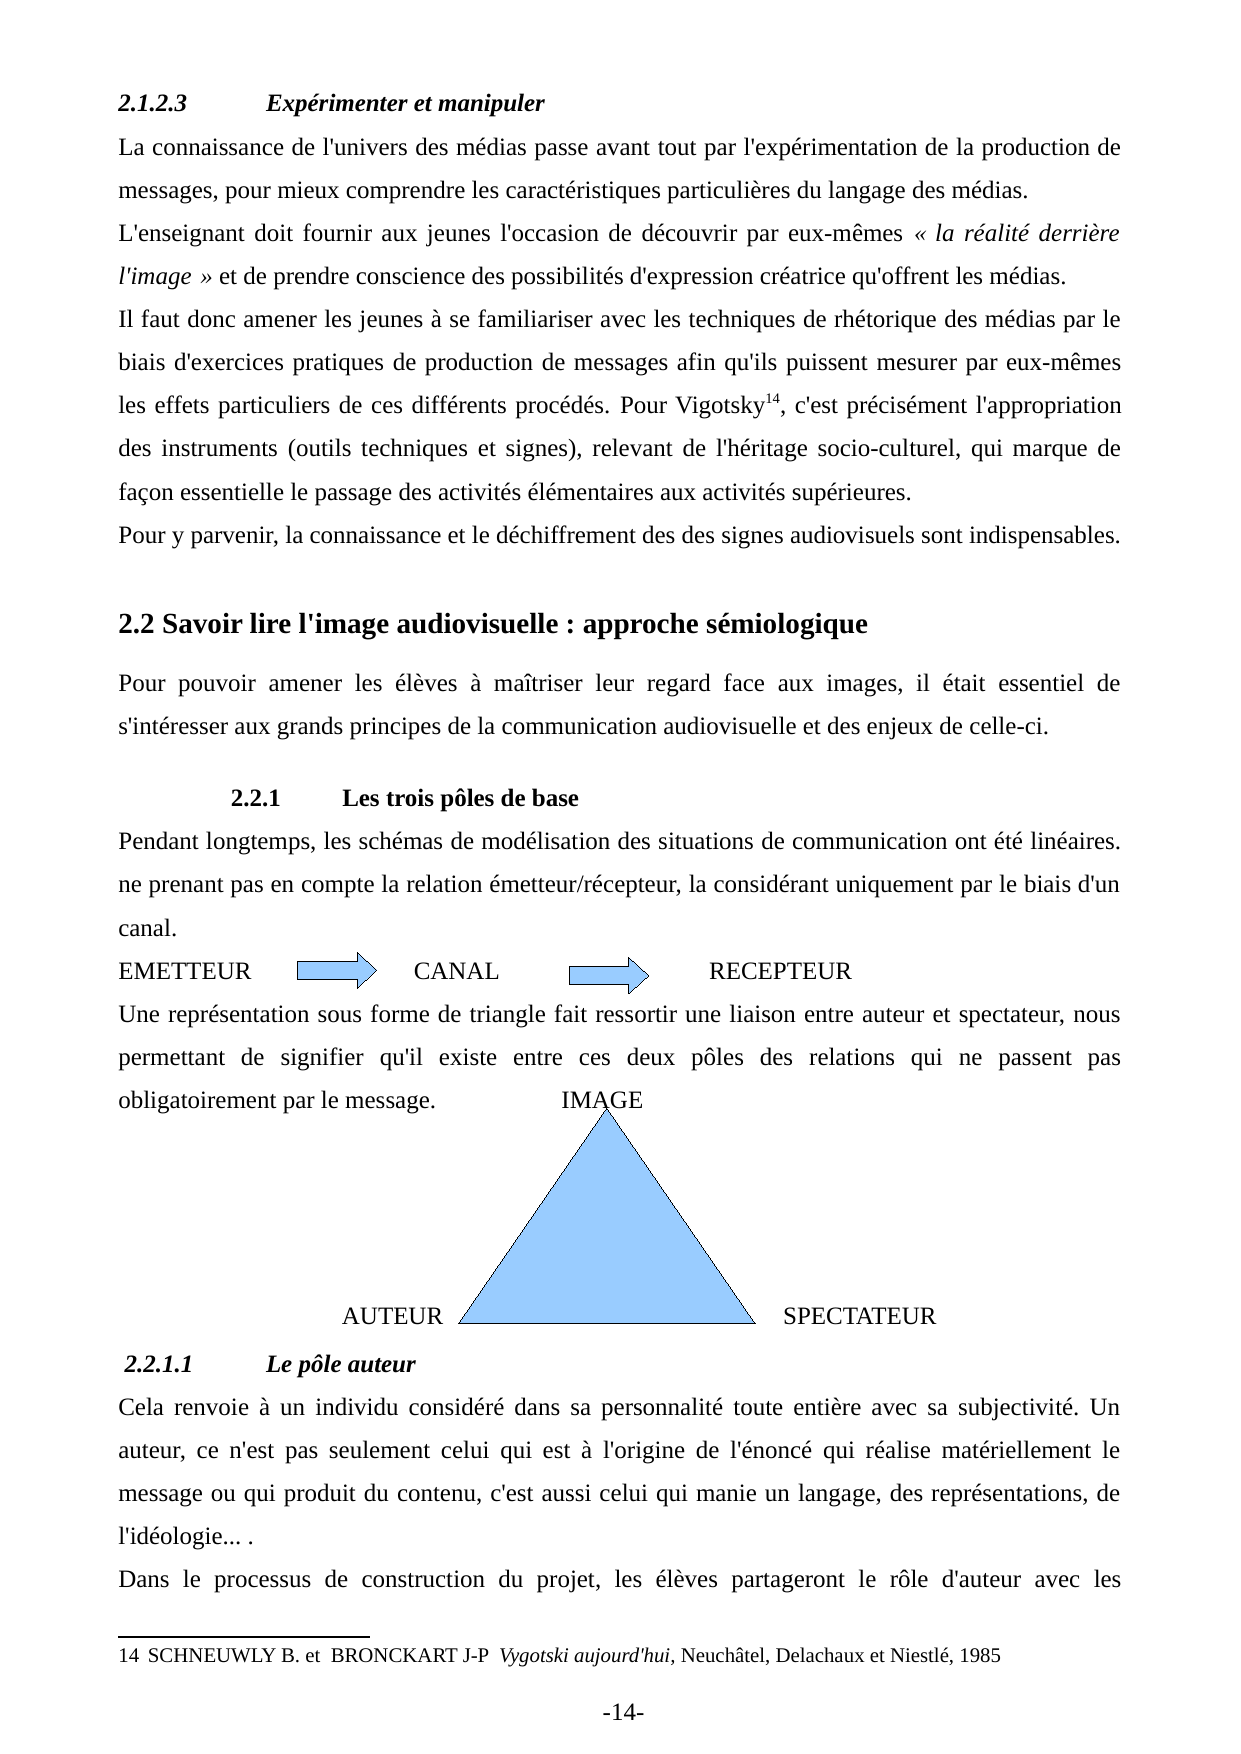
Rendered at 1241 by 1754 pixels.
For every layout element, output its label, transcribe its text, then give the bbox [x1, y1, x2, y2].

text Il faut donc amener les jeunes à se familiariser avec les techniques de rhétorique des médias par le biais d'exercices pratiques de production de messages afin qu'ils puissent mesurer par eux-mêmes les effets particuliers de ces différents procédés. Pour Vigotsky, c'est précisément l'appropriation des instruments (outils techniques et signes), relevant de l'héritage socio-culturel, qui marque de façon essentielle le passage des activités élémentaires aux activités supérieures. [118, 304, 1122, 505]
text AUTEUR SPECTATEUR [118, 1301, 1122, 1329]
text Pour y parvenir, la connaissance et le déchiffrement des des signes audiovisuels sont indispensables. [118, 520, 1122, 548]
list Les trois pôles de base [231, 783, 1122, 812]
text Pour pouvoir amener les élèves à maîtriser leur regard face aux images, il était essentiel de s'intéresser aux grands principes de la communication audiovisuelle et des enjeux de celle-ci. [118, 668, 1122, 740]
text Dans le processus de construction du projet, les élèves partageront le rôle d'auteur avec les [118, 1564, 1122, 1593]
text EMETTEUR [118, 956, 357, 984]
text Une représentation sous forme de triangle fait ressortir une liaison entre auteur et spectateur, nous permettant de signifier qu'il existe entre ces deux pôles des relations qui ne passent pas obligatoirement par le message. IMAGE [118, 999, 1122, 1114]
text La connaissance de l'univers des médias passe avant tout par l'expérimentation de la production de messages, pour mieux comprendre les caractéristiques particulières du langage des médias. [118, 132, 1122, 203]
text L'enseignant doit fournir aux jeunes l'occasion de découvrir par eux-mêmes « la réalité derrière l'image » et de prendre conscience des possibilités d'expression créatrice qu'offrent les médias. [118, 218, 1122, 290]
text 2.2.1.1 Le pôle auteur [118, 1349, 1122, 1377]
text 2.1.2.3 Expérimenter et manipuler [118, 88, 1122, 117]
text CANAL RECEPTEUR [363, 956, 1122, 984]
text Cela renvoie à un individu considéré dans sa personnalité toute entière avec sa subjectivité. Un auteur, ce n'est pas seulement celui qui est à l'origine de l'énoncé qui réalise matériellement le message ou qui produit du contenu, c'est aussi celui qui manie un langage, des représentations, de l'idéologie... . [118, 1392, 1122, 1550]
text 2.2 Savoir lire l'image audiovisuelle : approche sémiologique [118, 606, 1122, 639]
text SCHNEUWLY B. et BRONCKART J-P Vygotski aujourd'hui, Neuchâtel, Delachaux et Niestlé, 1985 [118, 1643, 1122, 1667]
text Pendant longtemps, les schémas de modélisation des situations de communication ont été linéaires. ne prenant pas en compte la relation émetteur/récepteur, la considérant uniquement par le biais d'un canal. [118, 826, 1122, 941]
